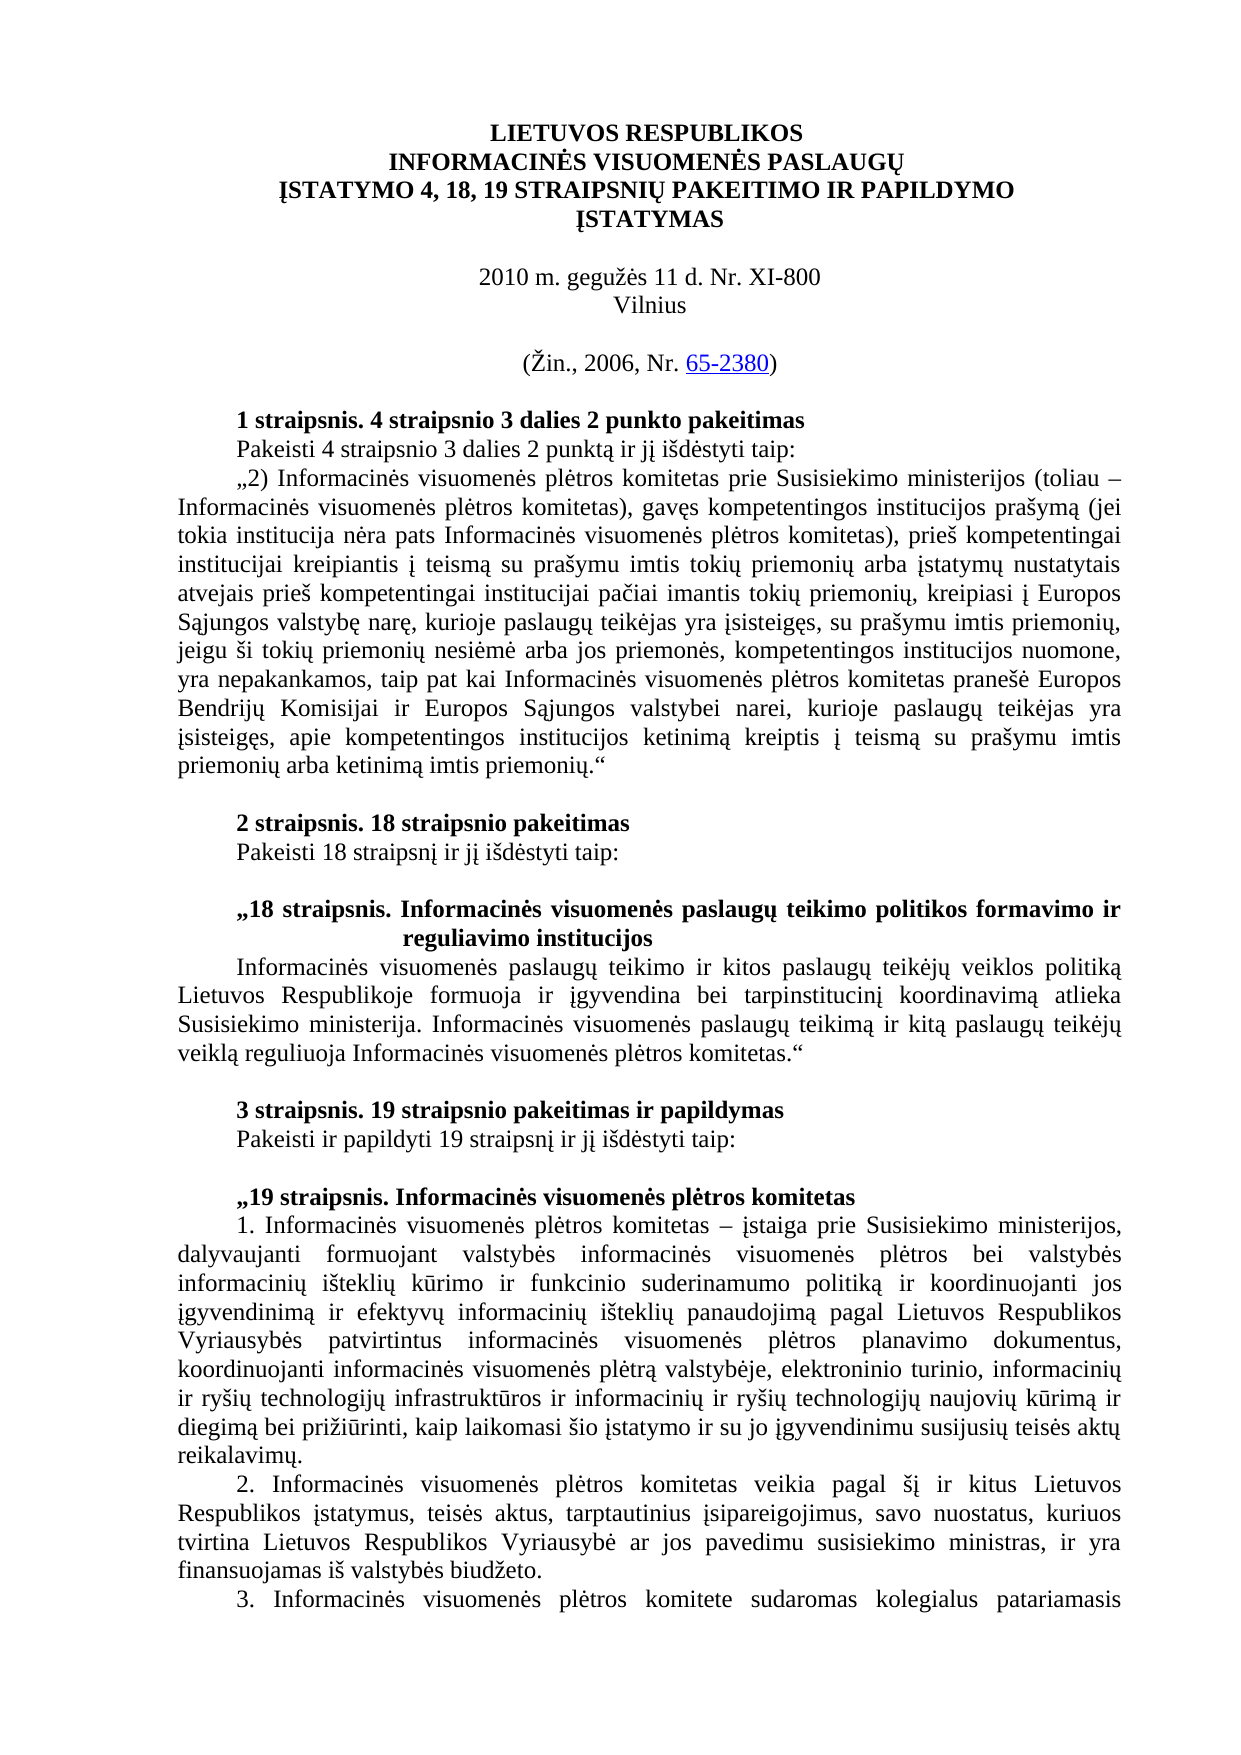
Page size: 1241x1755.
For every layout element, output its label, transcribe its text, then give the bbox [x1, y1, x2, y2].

text „18 straipsnis. Informacinės visuomenės paslaugų teikimo politikos formavimo ir reguliavimo institucijos [236, 894, 1122, 952]
text 2010 m. gegužės 11 d. Nr. XI-800 [177, 262, 1122, 291]
text 3. Informacinės visuomenės plėtros komitete sudaromas kolegialus patariamasis [177, 1584, 1122, 1613]
text „2) Informacinės visuomenės plėtros komitetas prie Susisiekimo ministerijos (toliau – Informacinės visuomenės plėtros komitetas), gavęs kompetentingos institucijos prašymą (jei tokia institucija nėra pats Informacinės visuomenės plėtros komitetas), prieš kompetentingai institucijai kreipiantis į teismą su prašymu imtis tokių priemonių arba įstatymų nustatytais atvejais prieš kompetentingai institucijai pačiai imantis tokių priemonių, kreipiasi į Europos Sąjungos valstybę narę, kurioje paslaugų teikėjas yra įsisteigęs, su prašymu imtis priemonių, jeigu ši tokių priemonių nesiėmė arba jos priemonės, kompetentingos institucijos nuomone, yra nepakankamos, taip pat kai Informacinės visuomenės plėtros komitetas pranešė Europos Bendrijų Komisijai ir Europos Sąjungos valstybei narei, kurioje paslaugų teikėjas yra įsisteigęs, apie kompetentingos institucijos ketinimą kreiptis į teismą su prašymu imtis priemonių arba ketinimą imtis priemonių.“ [177, 463, 1122, 779]
text 1 straipsnis. 4 straipsnio 3 dalies 2 punkto pakeitimas [177, 406, 1122, 434]
text LIETUVOS RESPUBLIKOS INFORMACINĖS VISUOMENĖS PASLAUGŲ [177, 118, 1122, 176]
text Pakeisti 18 straipsnį ir jį išdėstyti taip: [177, 837, 1122, 866]
text 2 straipsnis. 18 straipsnio pakeitimas [177, 808, 1122, 837]
text „19 straipsnis. Informacinės visuomenės plėtros komitetas [177, 1182, 1122, 1211]
text (Žin., 2006, Nr. 65-2380) [177, 348, 1122, 377]
text 3 straipsnis. 19 straipsnio pakeitimas ir papildymas [177, 1096, 1122, 1124]
text ĮSTATYMO 4, 18, 19 STRAIPSNIŲ PAKEITIMO IR PAPILDYMO ĮSTATYMAS [177, 176, 1122, 233]
text 2. Informacinės visuomenės plėtros komitetas veikia pagal šį ir kitus Lietuvos Respublikos įstatymus, teisės aktus, tarptautinius įsipareigojimus, savo nuostatus, kuriuos tvirtina Lietuvos Respublikos Vyriausybė ar jos pavedimu susisiekimo ministras, ir yra finansuojamas iš valstybės biudžeto. [177, 1469, 1122, 1584]
text Pakeisti ir papildyti 19 straipsnį ir jį išdėstyti taip: [177, 1124, 1122, 1153]
text Vilnius [177, 291, 1122, 319]
text Informacinės visuomenės paslaugų teikimo ir kitos paslaugų teikėjų veiklos politiką Lietuvos Respublikoje formuoja ir įgyvendina bei tarpinstitucinį koordinavimą atlieka Susisiekimo ministerija. Informacinės visuomenės paslaugų teikimą ir kitą paslaugų teikėjų veiklą reguliuoja Informacinės visuomenės plėtros komitetas.“ [177, 952, 1122, 1067]
text Pakeisti 4 straipsnio 3 dalies 2 punktą ir jį išdėstyti taip: [177, 434, 1122, 463]
text 1. Informacinės visuomenės plėtros komitetas – įstaiga prie Susisiekimo ministerijos, dalyvaujanti formuojant valstybės informacinės visuomenės plėtros bei valstybės informacinių išteklių kūrimo ir funkcinio suderinamumo politiką ir koordinuojanti jos įgyvendinimą ir efektyvų informacinių išteklių panaudojimą pagal Lietuvos Respublikos Vyriausybės patvirtintus informacinės visuomenės plėtros planavimo dokumentus, koordinuojanti informacinės visuomenės plėtrą valstybėje, elektroninio turinio, informacinių ir ryšių technologijų infrastruktūros ir informacinių ir ryšių technologijų naujovių kūrimą ir diegimą bei prižiūrinti, kaip laikomasi šio įstatymo ir su jo įgyvendinimu susijusių teisės aktų reikalavimų. [177, 1211, 1122, 1469]
